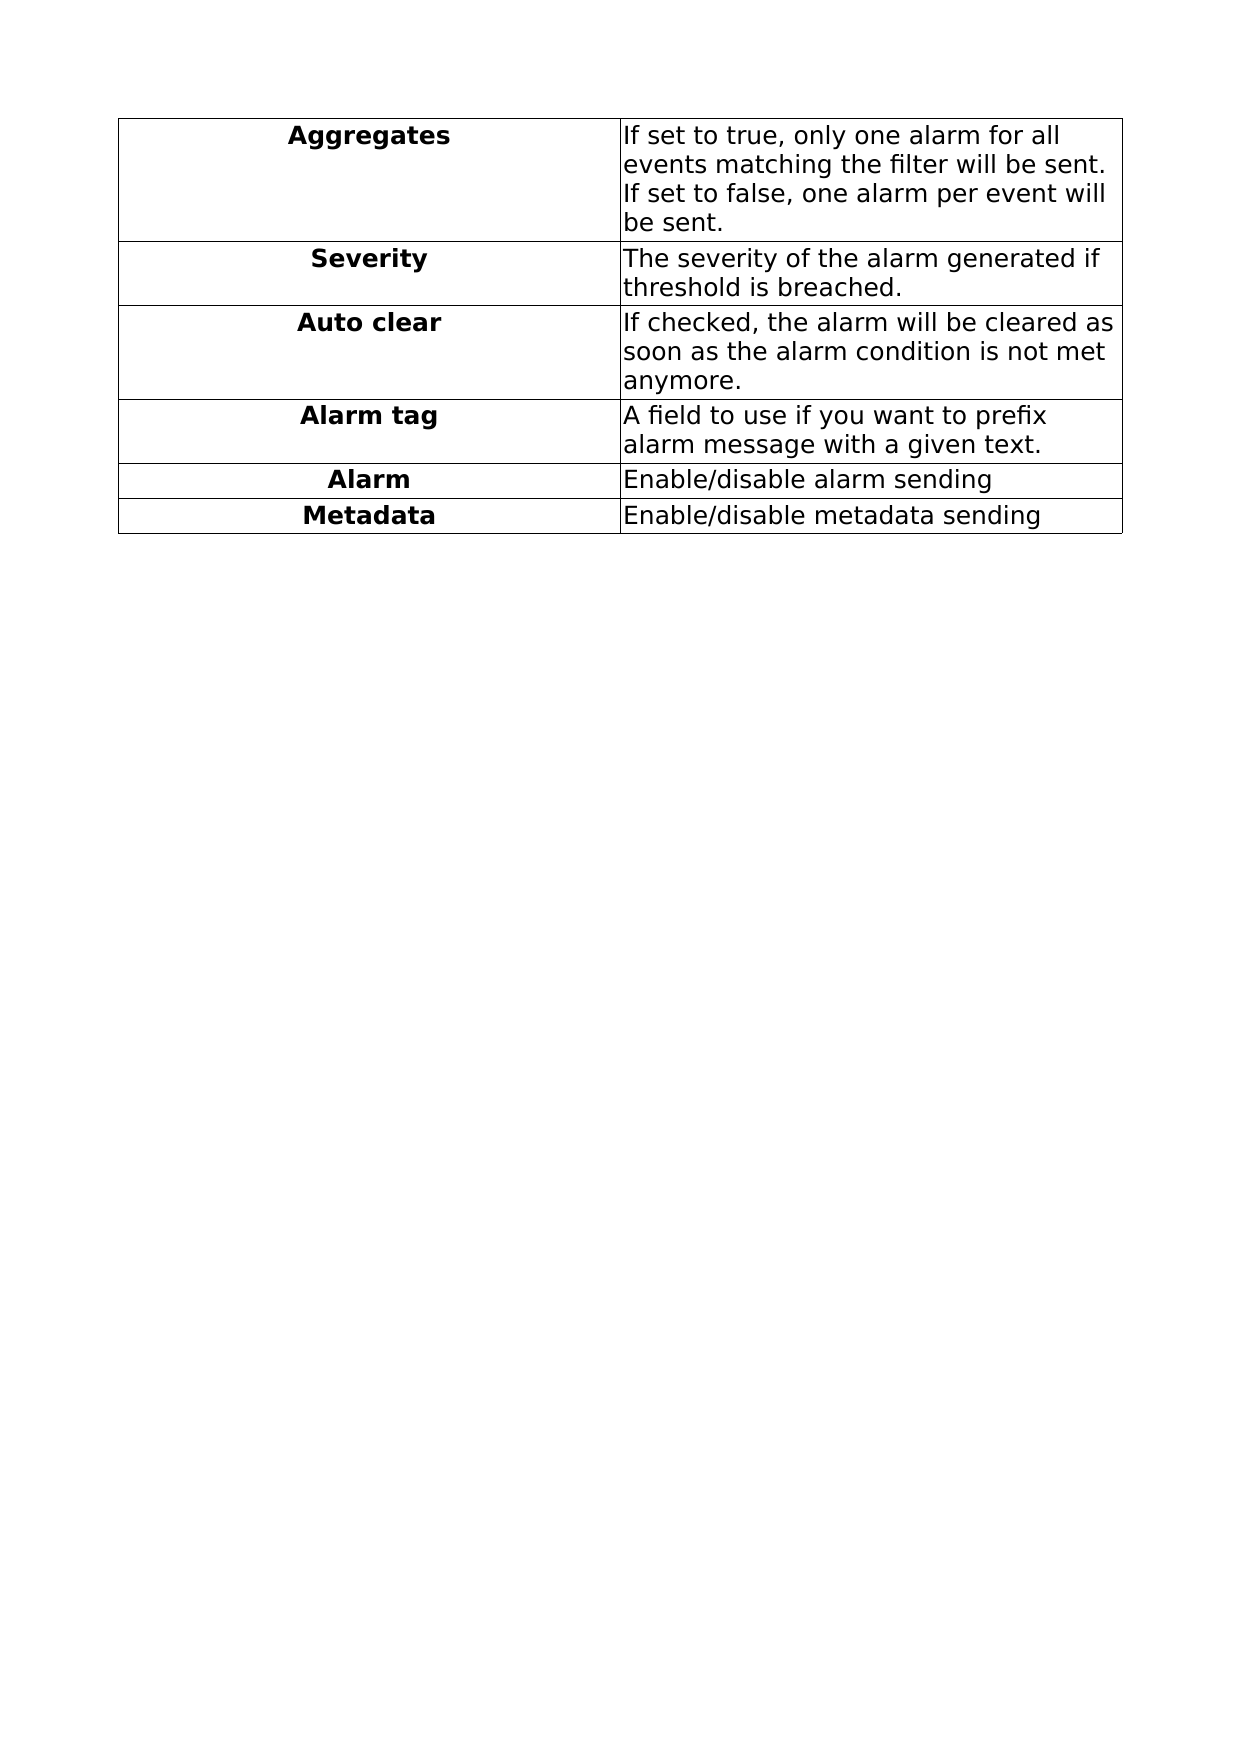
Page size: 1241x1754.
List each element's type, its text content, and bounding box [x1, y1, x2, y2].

table_cell Aggregates [119, 119, 620, 241]
table_cell Metadata [119, 499, 620, 533]
table_cell If checked, the alarm will be cleared as soon as the alarm condition is not met anymore. [621, 306, 1122, 398]
table_cell Enable/disable alarm sending [621, 464, 1122, 498]
table_cell The severity of the alarm generated if threshold is breached. [621, 242, 1122, 305]
table_cell Severity [119, 242, 620, 305]
table_cell A field to use if you want to prefix alarm message with a given text. [621, 400, 1122, 463]
table_cell Alarm [119, 464, 620, 498]
table_cell Enable/disable metadata sending [621, 499, 1122, 533]
table_cell Alarm tag [119, 400, 620, 463]
table_cell If set to true, only one alarm for all events matching the filter will be sent. If set to false, one alarm per event will be sent. [621, 119, 1122, 241]
table_cell Auto clear [119, 306, 620, 398]
